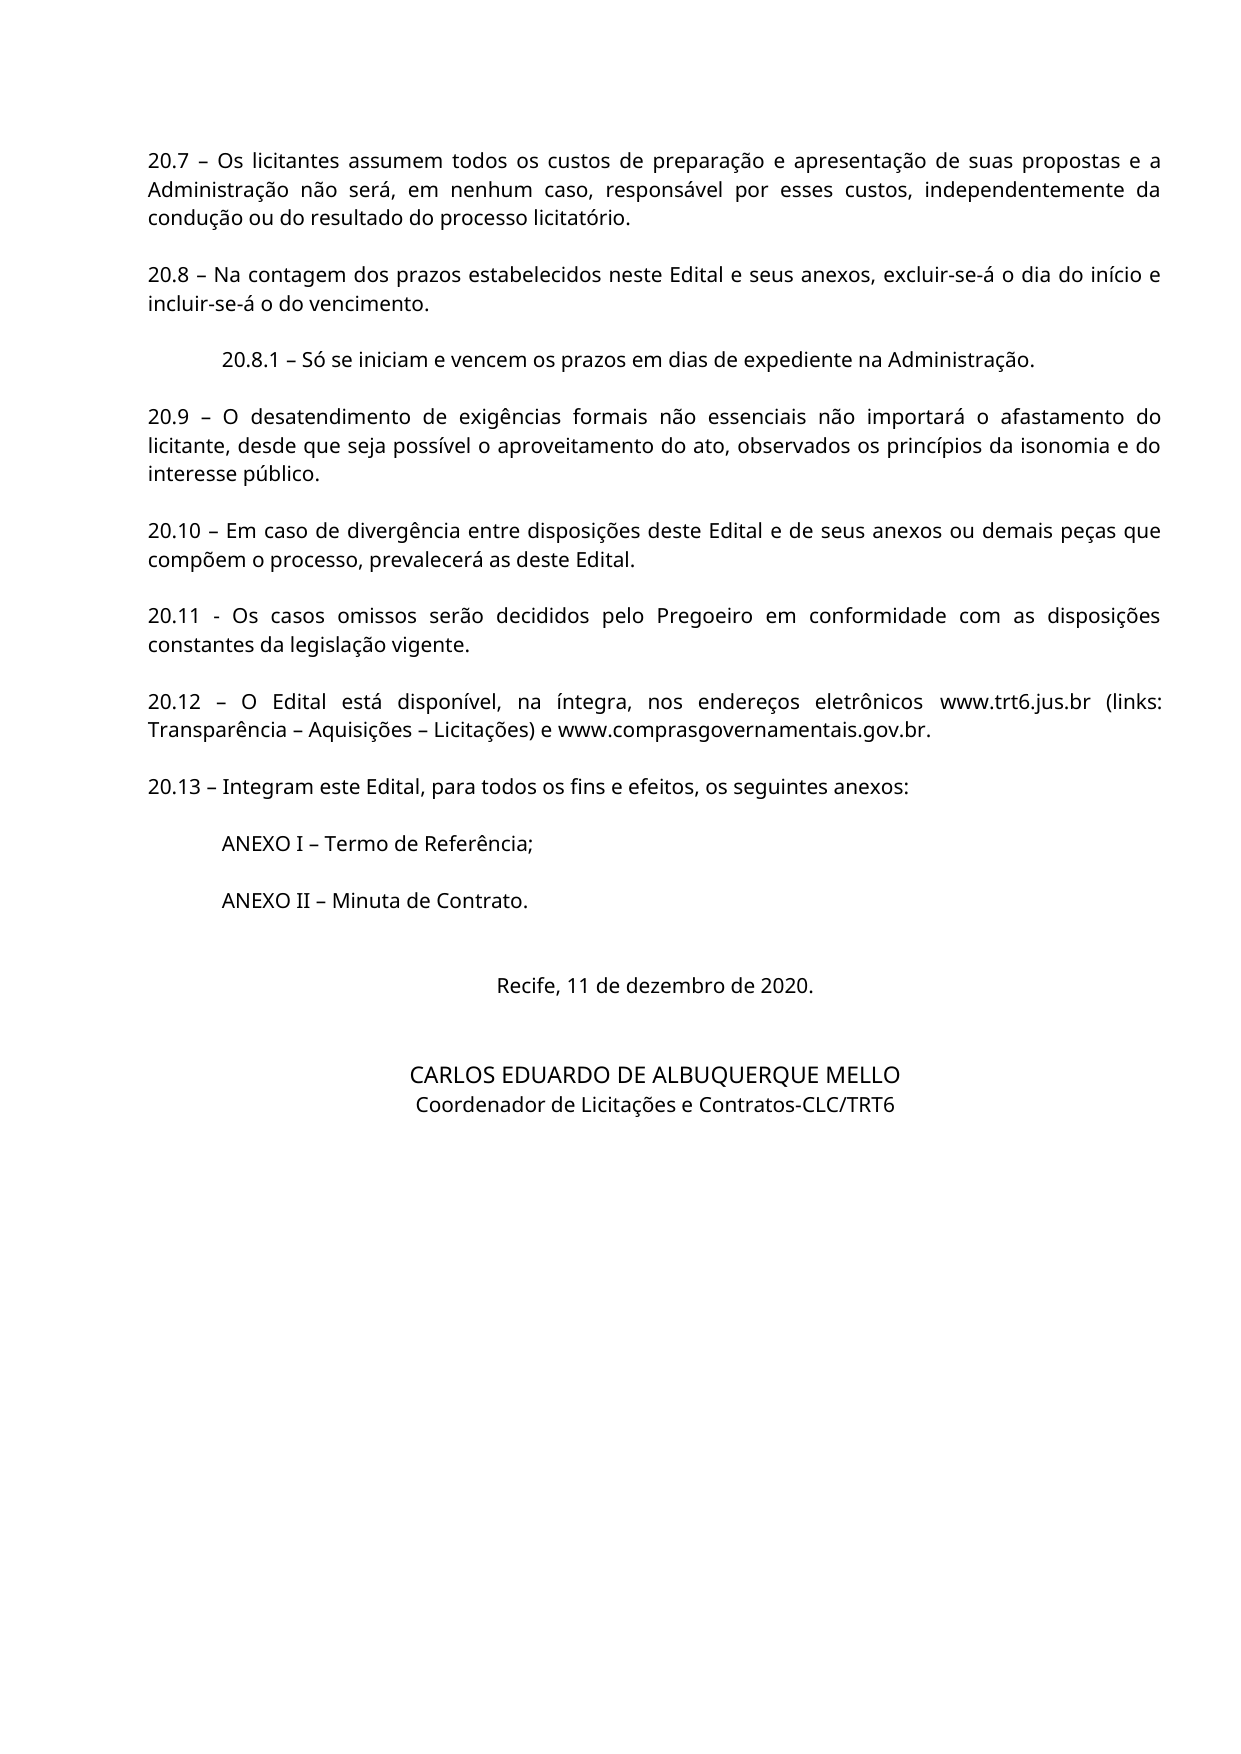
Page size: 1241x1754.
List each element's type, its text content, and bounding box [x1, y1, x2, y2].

text Recife, 11 de dezembro de 2020. [148, 971, 1162, 1000]
text 20.11 - Os casos omissos serão decididos pelo Pregoeiro em conformidade com as disposições constantes da legislação vigente. [148, 602, 1162, 658]
text 20.9 – O desatendimento de exigências formais não essenciais não importará o afastamento do licitante, desde que seja possível o aproveitamento do ato, observados os princípios da isonomia e do interesse público. [148, 402, 1162, 488]
text 20.7 – Os licitantes assumem todos os custos de preparação e apresentação de suas propostas e a Administração não será, em nenhum caso, responsável por esses custos, independentemente da condução ou do resultado do processo licitatório. [148, 147, 1162, 232]
text 20.12 – O Edital está disponível, na íntegra, nos endereços eletrônicos www.trt6.jus.br (links: Transparência – Aquisições – Licitações) e www.comprasgovernamentais.gov.br. [148, 687, 1162, 744]
text 20.8.1 – Só se iniciam e vencem os prazos em dias de expediente na Administração. [222, 346, 1162, 374]
text Coordenador de Licitações e Contratos-CLC/TRT6 [148, 1091, 1162, 1119]
text ANEXO II – Minuta de Contrato. [222, 886, 1162, 914]
text ANEXO I – Termo de Referência; [222, 829, 1162, 857]
text 20.10 – Em caso de divergência entre disposições deste Edital e de seus anexos ou demais peças que compõem o processo, prevalecerá as deste Edital. [148, 516, 1162, 573]
text CARLOS EDUARDO DE ALBUQUERQUE MELLO [148, 1059, 1162, 1091]
text 20.13 – Integram este Edital, para todos os fins e efeitos, os seguintes anexos: [148, 772, 1162, 801]
text 20.8 – Na contagem dos prazos estabelecidos neste Edital e seus anexos, excluir-se-á o dia do início e incluir-se-á o do vencimento. [148, 260, 1162, 317]
